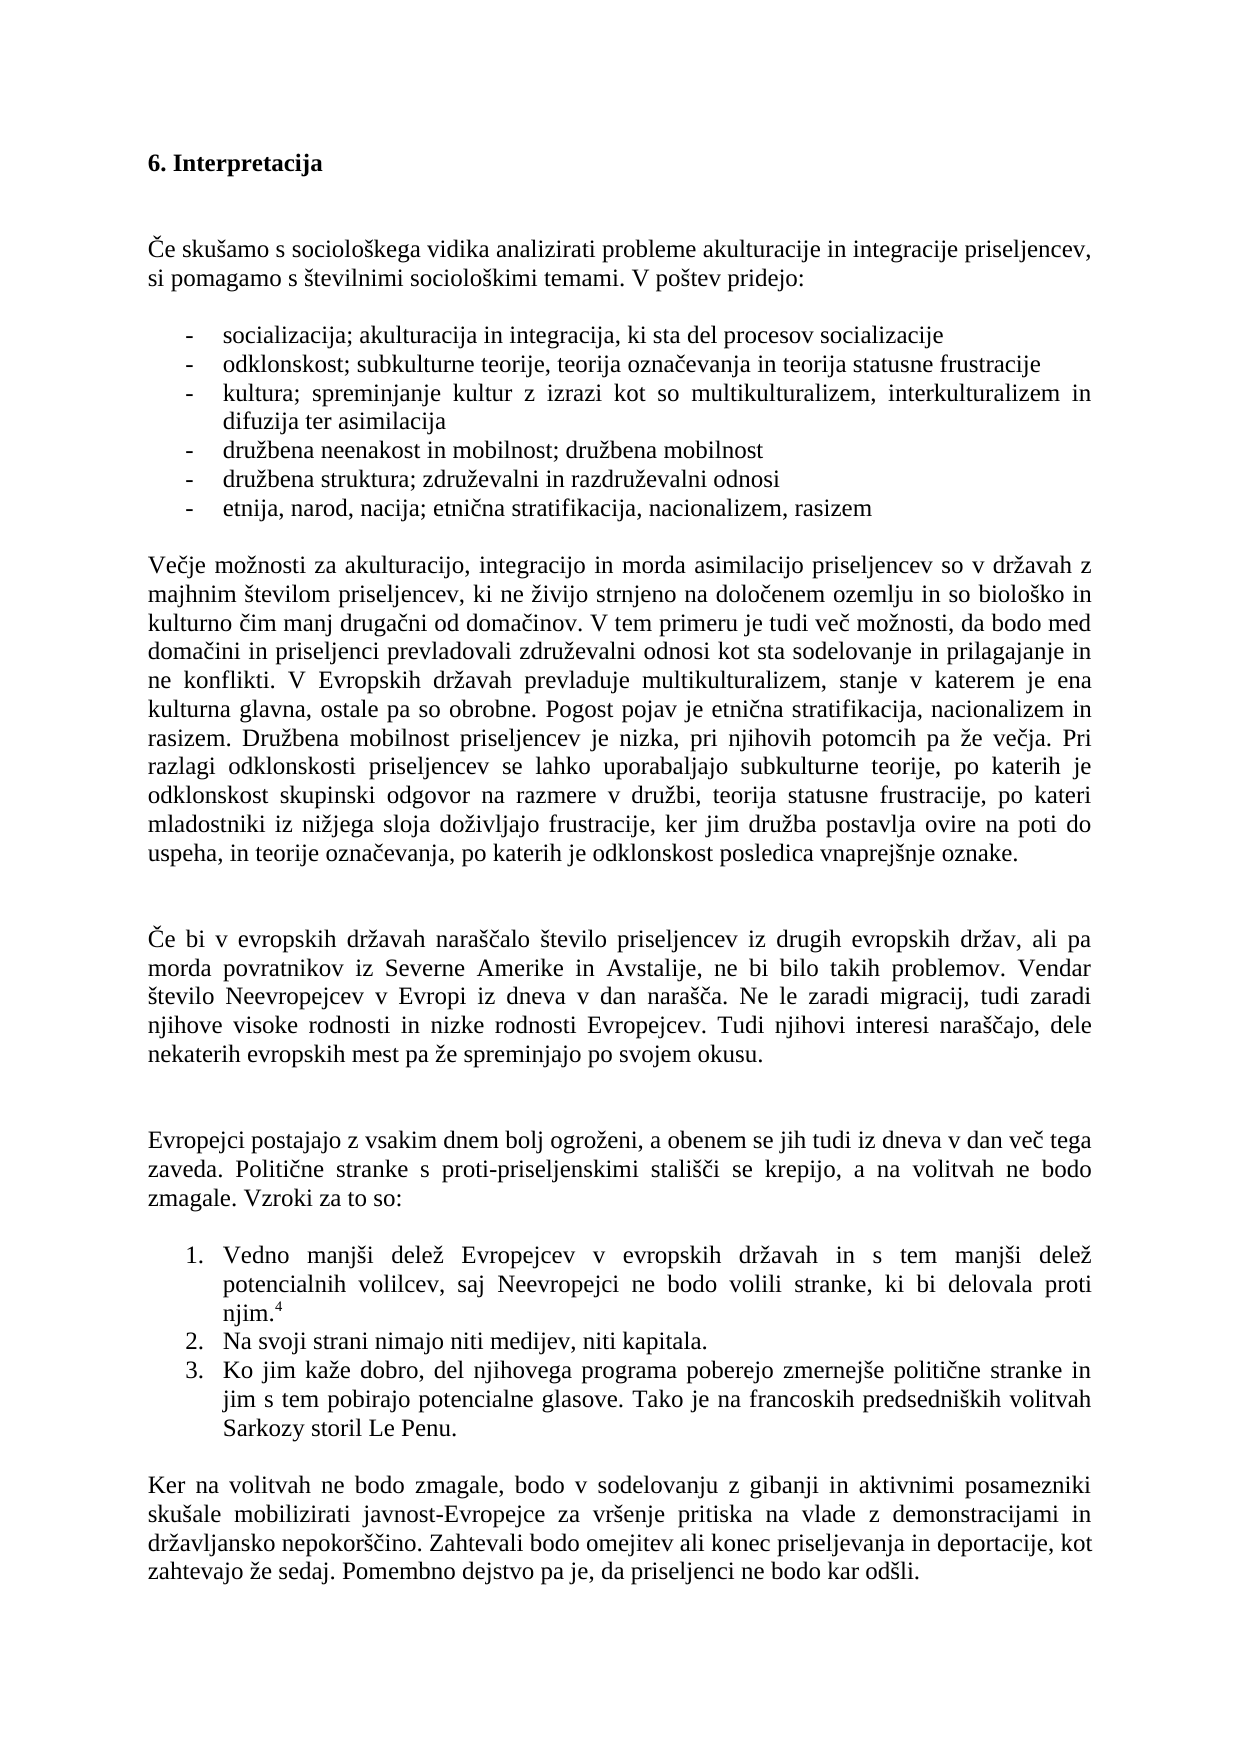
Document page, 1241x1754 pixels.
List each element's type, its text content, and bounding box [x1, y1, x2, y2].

list Ko jim kaže dobro, del njihovega programa poberejo zmernejše politične stranke in jim s tem pobirajo potencialne glasove. Tako je na francoskih predsedniških volitvah Sarkozy storil Le Penu. [185, 1355, 1093, 1441]
text 6. Interpretacija [148, 148, 1093, 176]
list socializacija; akulturacija in integracija, ki sta del procesov socializacije [185, 320, 1093, 349]
list družbena neenakost in mobilnost; družbena mobilnost [185, 435, 1093, 464]
list kultura; spreminjanje kultur z izrazi kot so multikulturalizem, interkulturalizem in difuzija ter asimilacija [185, 378, 1093, 435]
list etnija, narod, nacija; etnična stratifikacija, nacionalizem, rasizem [185, 493, 1093, 521]
text Če skušamo s sociološkega vidika analizirati probleme akulturacije in integracije priseljencev, si pomagamo s številnimi sociološkimi temami. V poštev pridejo: [148, 234, 1093, 291]
text Ker na volitvah ne bodo zmagale, bodo v sodelovanju z gibanji in aktivnimi posamezniki skušale mobilizirati javnost-Evropejce za vršenje pritiska na vlade z demonstracijami in državljansko nepokorščino. Zahtevali bodo omejitev ali konec priseljevanja in deportacije, kot zahtevajo že sedaj. Pomembno dejstvo pa je, da priseljenci ne bodo kar odšli. [148, 1470, 1093, 1585]
list Vedno manjši delež Evropejcev v evropskih državah in s tem manjši delež potencialnih volilcev, saj Neevropejci ne bodo volili stranke, ki bi delovala proti njim.4 [185, 1240, 1093, 1326]
text Večje možnosti za akulturacijo, integracijo in morda asimilacijo priseljencev so v državah z majhnim številom priseljencev, ki ne živijo strnjeno na določenem ozemlju in so biološko in kulturno čim manj drugačni od domačinov. V tem primeru je tudi več možnosti, da bodo med domačini in priseljenci prevladovali združevalni odnosi kot sta sodelovanje in prilagajanje in ne konflikti. V Evropskih državah prevladuje multikulturalizem, stanje v katerem je ena kulturna glavna, ostale pa so obrobne. Pogost pojav je etnična stratifikacija, nacionalizem in rasizem. Družbena mobilnost priseljencev je nizka, pri njihovih potomcih pa že večja. Pri razlagi odklonskosti priseljencev se lahko uporabaljajo subkulturne teorije, po katerih je odklonskost skupinski odgovor na razmere v družbi, teorija statusne frustracije, po kateri mladostniki iz nižjega sloja doživljajo frustracije, ker jim družba postavlja ovire na poti do uspeha, in teorije označevanja, po katerih je odklonskost posledica vnaprejšnje oznake. [148, 550, 1093, 866]
list odklonskost; subkulturne teorije, teorija označevanja in teorija statusne frustracije [185, 349, 1093, 378]
text Evropejci postajajo z vsakim dnem bolj ogroženi, a obenem se jih tudi iz dneva v dan več tega zaveda. Politične stranke s proti-priseljenskimi stališči se krepijo, a na volitvah ne bodo zmagale. Vzroki za to so: [148, 1125, 1093, 1211]
list Na svoji strani nimajo niti medijev, niti kapitala. [185, 1326, 1093, 1355]
text Če bi v evropskih državah naraščalo število priseljencev iz drugih evropskih držav, ali pa morda povratnikov iz Severne Amerike in Avstalije, ne bi bilo takih problemov. Vendar število Neevropejcev v Evropi iz dneva v dan narašča. Ne le zaradi migracij, tudi zaradi njihove visoke rodnosti in nizke rodnosti Evropejcev. Tudi njihovi interesi naraščajo, dele nekaterih evropskih mest pa že spreminjajo po svojem okusu. [148, 924, 1093, 1068]
list družbena struktura; združevalni in razdruževalni odnosi [185, 464, 1093, 493]
